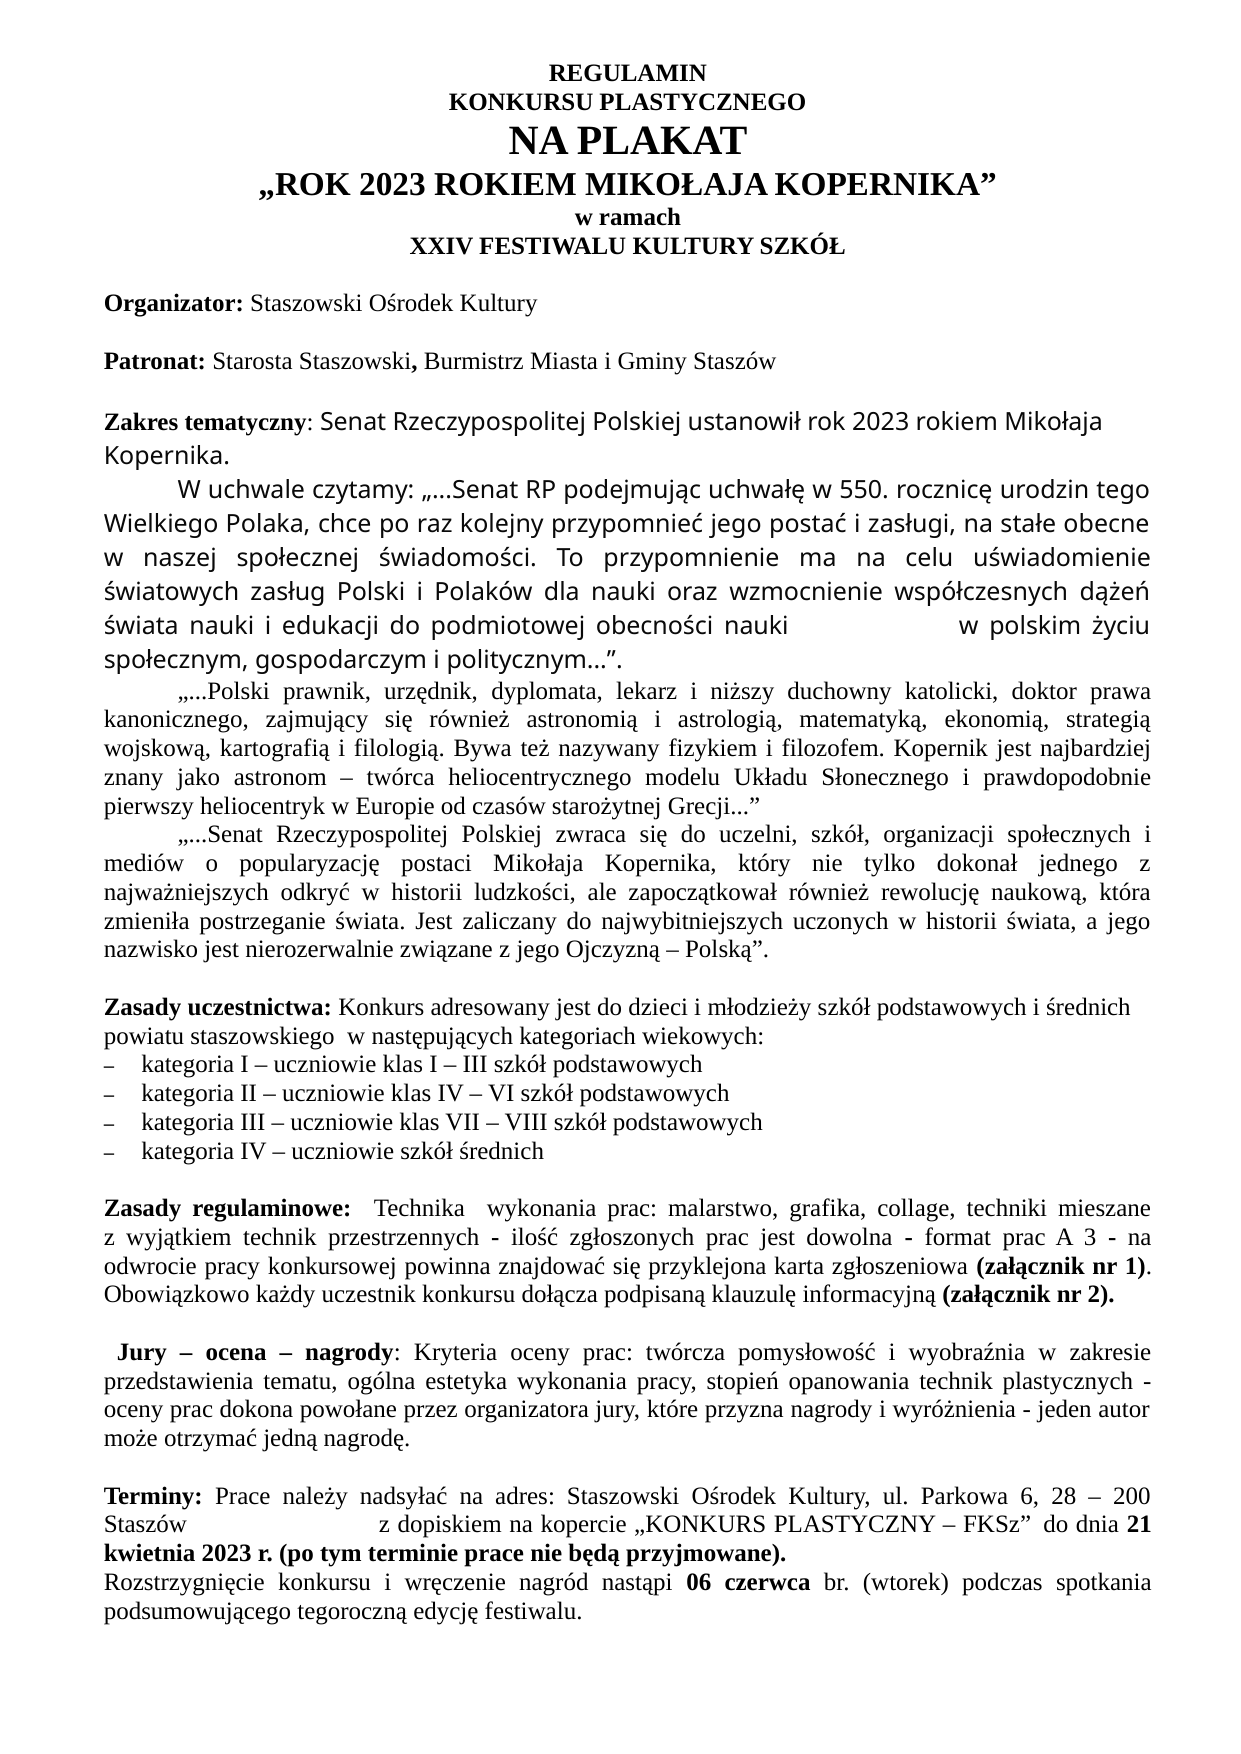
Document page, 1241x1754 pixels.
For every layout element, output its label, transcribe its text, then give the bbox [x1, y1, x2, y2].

text „ROK 2023 ROKIEM MIKOŁAJA KOPERNIKA” [103, 164, 1152, 202]
text Terminy: Prace należy nadsyłać na adres: Staszowski Ośrodek Kultury, ul. Parkowa 6, 28 – 200 Staszów z dopiskiem na kopercie „KONKURS PLASTYCZNY – FKSz” do dnia 21 kwietnia 2023 r. (po tym terminie prace nie będą przyjmowane). [103, 1481, 1152, 1567]
list kategoria IV – uczniowie szkół średnich [103, 1136, 1152, 1164]
text W uchwale czytamy: „...Senat RP podejmując uchwałę w 550. rocznicę urodzin tego Wielkiego Polaka, chce po raz kolejny przypomnieć jego postać i zasługi, na stałe obecne w naszej społecznej świadomości. To przypomnienie ma na celu uświadomienie światowych zasług Polski i Polaków dla nauki oraz wzmocnienie współczesnych dążeń świata nauki i edukacji do podmiotowej obecności nauki w polskim życiu społecznym, gospodarczym i politycznym...”. [103, 471, 1152, 676]
list kategoria II – uczniowie klas IV – VI szkół podstawowych [103, 1078, 1152, 1107]
text Patronat: Starosta Staszowski, Burmistrz Miasta i Gminy Staszów [103, 346, 1152, 374]
list kategoria III – uczniowie klas VII – VIII szkół podstawowych [103, 1107, 1152, 1136]
text Rozstrzygnięcie konkursu i wręczenie nagród nastąpi 06 czerwca br. (wtorek) podczas spotkania podsumowującego tegoroczną edycję festiwalu. [103, 1567, 1152, 1624]
text Organizator: Staszowski Ośrodek Kultury [103, 288, 1152, 317]
text Zasady regulaminowe: Technika wykonania prac: malarstwo, grafika, collage, techniki mieszane z wyjątkiem technik przestrzennych - ilość zgłoszonych prac jest dowolna - format prac A 3 - na odwrocie pracy konkursowej powinna znajdować się przyklejona karta zgłoszeniowa (załącznik nr 1). Obowiązkowo każdy uczestnik konkursu dołącza podpisaną klauzulę informacyjną (załącznik nr 2). [103, 1193, 1152, 1308]
text XXIV FESTIWALU KULTURY SZKÓŁ [103, 231, 1152, 259]
list kategoria I – uczniowie klas I – III szkół podstawowych [103, 1049, 1152, 1078]
text Zakres tematyczny: Senat Rzeczypospolitej Polskiej ustanowił rok 2023 rokiem Mikołaja Kopernika. [103, 403, 1152, 471]
text „...Polski prawnik, urzędnik, dyplomata, lekarz i niższy duchowny katolicki, doktor prawa kanonicznego, zajmujący się również astronomią i astrologią, matematyką, ekonomią, strategią wojskową, kartografią i filologią. Bywa też nazywany fizykiem i filozofem. Kopernik jest najbardziej znany jako astronom – twórca heliocentrycznego modelu Układu Słonecznego i prawdopodobnie pierwszy heliocentryk w Europie od czasów starożytnej Grecji...” [103, 676, 1152, 819]
text Zasady uczestnictwa: Konkurs adresowany jest do dzieci i młodzieży szkół podstawowych i średnich powiatu staszowskiego w następujących kategoriach wiekowych: [103, 992, 1152, 1049]
text KONKURSU PLASTYCZNEGO [103, 87, 1152, 116]
text REGULAMIN [103, 58, 1152, 87]
text NA PLAKAT [103, 116, 1152, 164]
text „...Senat Rzeczypospolitej Polskiej zwraca się do uczelni, szkół, organizacji społecznych i mediów o popularyzację postaci Mikołaja Kopernika, który nie tylko dokonał jednego z najważniejszych odkryć w historii ludzkości, ale zapoczątkował również rewolucję naukową, która zmieniła postrzeganie świata. Jest zaliczany do najwybitniejszych uczonych w historii świata, a jego nazwisko jest nierozerwalnie związane z jego Ojczyzną – Polską”. [103, 819, 1152, 963]
text w ramach [103, 202, 1152, 231]
text Jury – ocena – nagrody: Kryteria oceny prac: twórcza pomysłowość i wyobraźnia w zakresie przedstawienia tematu, ogólna estetyka wykonania pracy, stopień opanowania technik plastycznych - oceny prac dokona powołane przez organizatora jury, które przyzna nagrody i wyróżnienia - jeden autor może otrzymać jedną nagrodę. [103, 1337, 1152, 1452]
